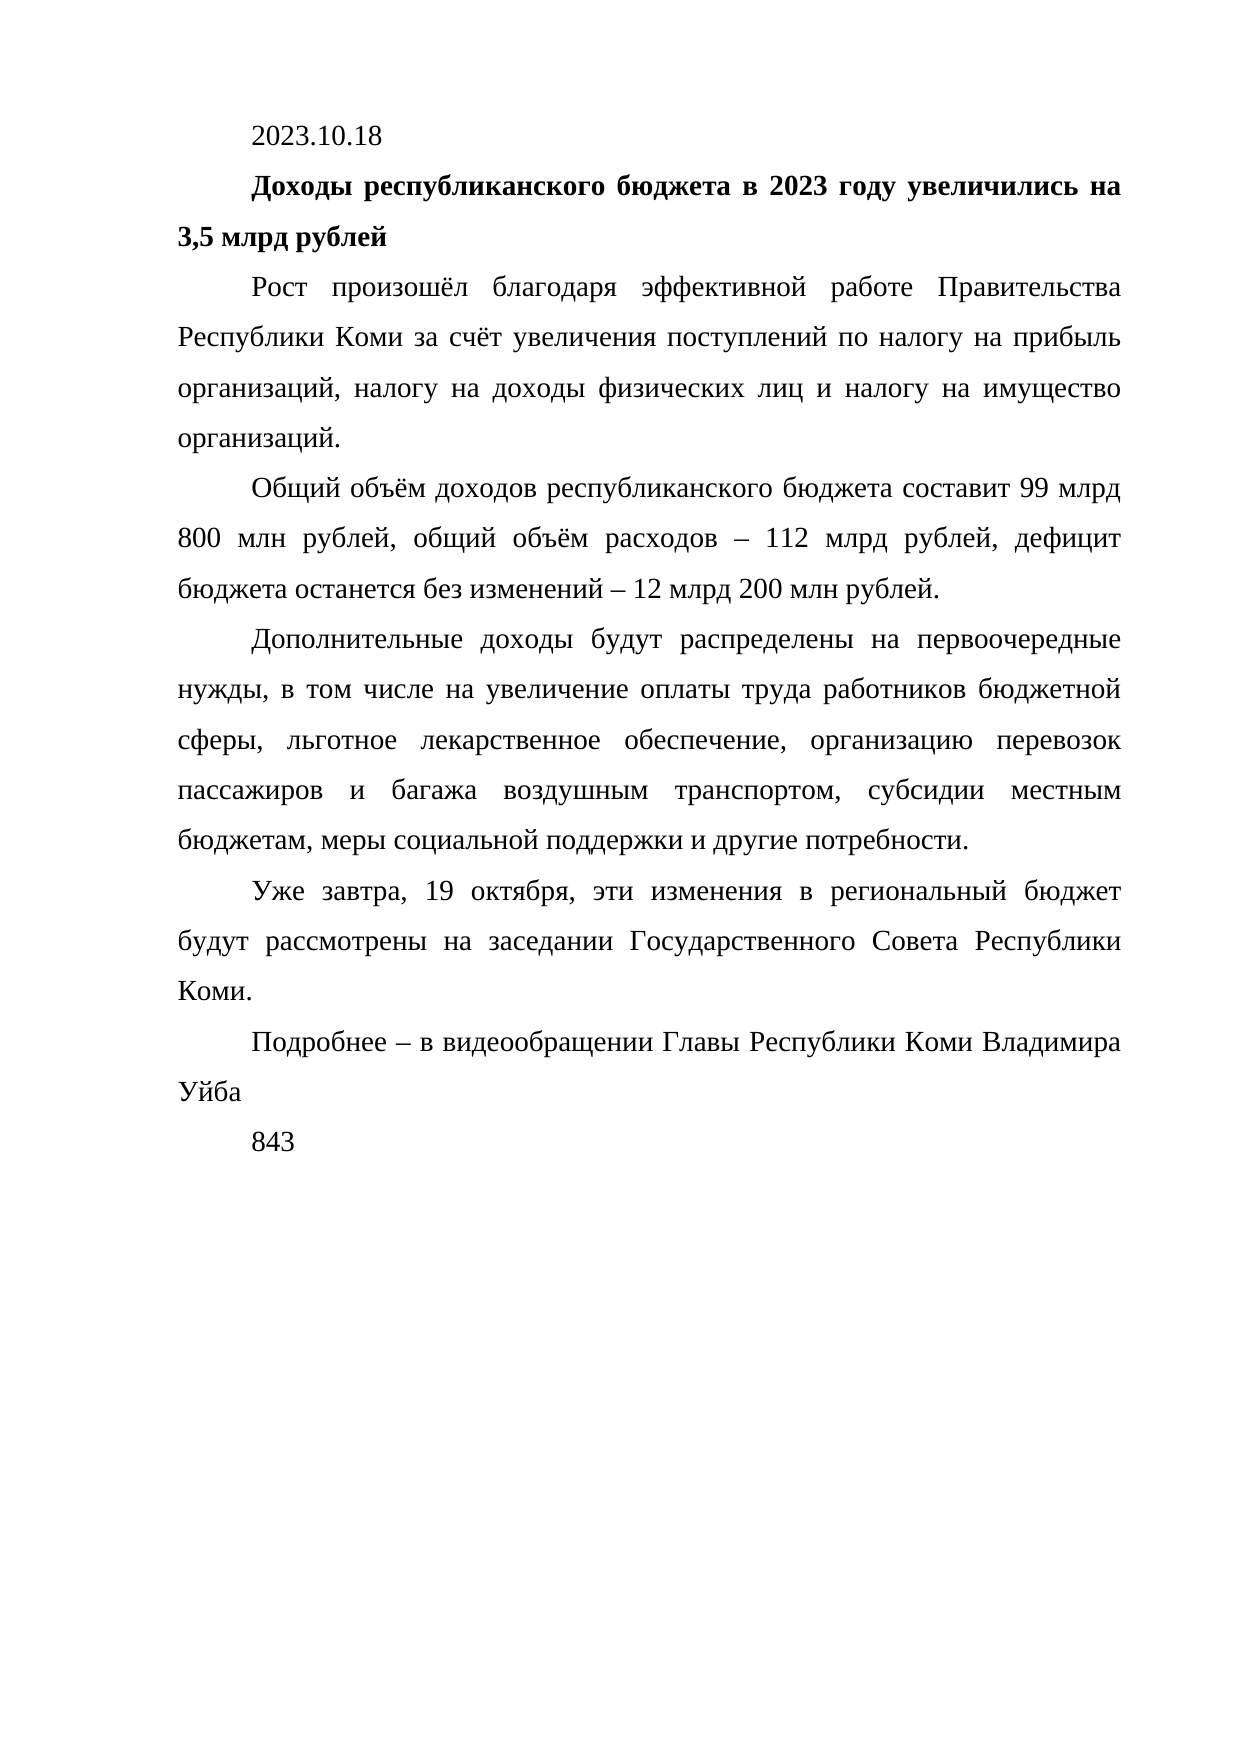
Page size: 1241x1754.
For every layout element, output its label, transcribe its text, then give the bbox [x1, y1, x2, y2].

text Общий объём доходов республиканского бюджета составит 99 млрд 800 млн рублей, общий объём расходов – 112 млрд рублей, дефицит бюджета останется без изменений – 12 млрд 200 млн рублей. [177, 470, 1122, 604]
text Дополнительные доходы будут распределены на первоочередные нужды, в том числе на увеличение оплаты труда работников бюджетной сферы, льготное лекарственное обеспечение, организацию перевозок пассажиров и багажа воздушным транспортом, субсидии местным бюджетам, меры социальной поддержки и другие потребности. [177, 621, 1122, 856]
text Подробнее – в видеообращении Главы Республики Коми Владимира Уйба [177, 1024, 1122, 1108]
subtitle Доходы республиканского бюджета в 2023 году увеличились на 3,5 млрд рублей [177, 168, 1122, 252]
text 843 [177, 1124, 1122, 1158]
subtitle 2023.10.18 [177, 118, 1122, 152]
text Рост произошёл благодаря эффективной работе Правительства Республики Коми за счёт увеличения поступлений по налогу на прибыль организаций, налогу на доходы физических лиц и налогу на имущество организаций. [177, 269, 1122, 453]
text Уже завтра, 19 октября, эти изменения в региональный бюджет будут рассмотрены на заседании Государственного Совета Республики Коми. [177, 873, 1122, 1007]
